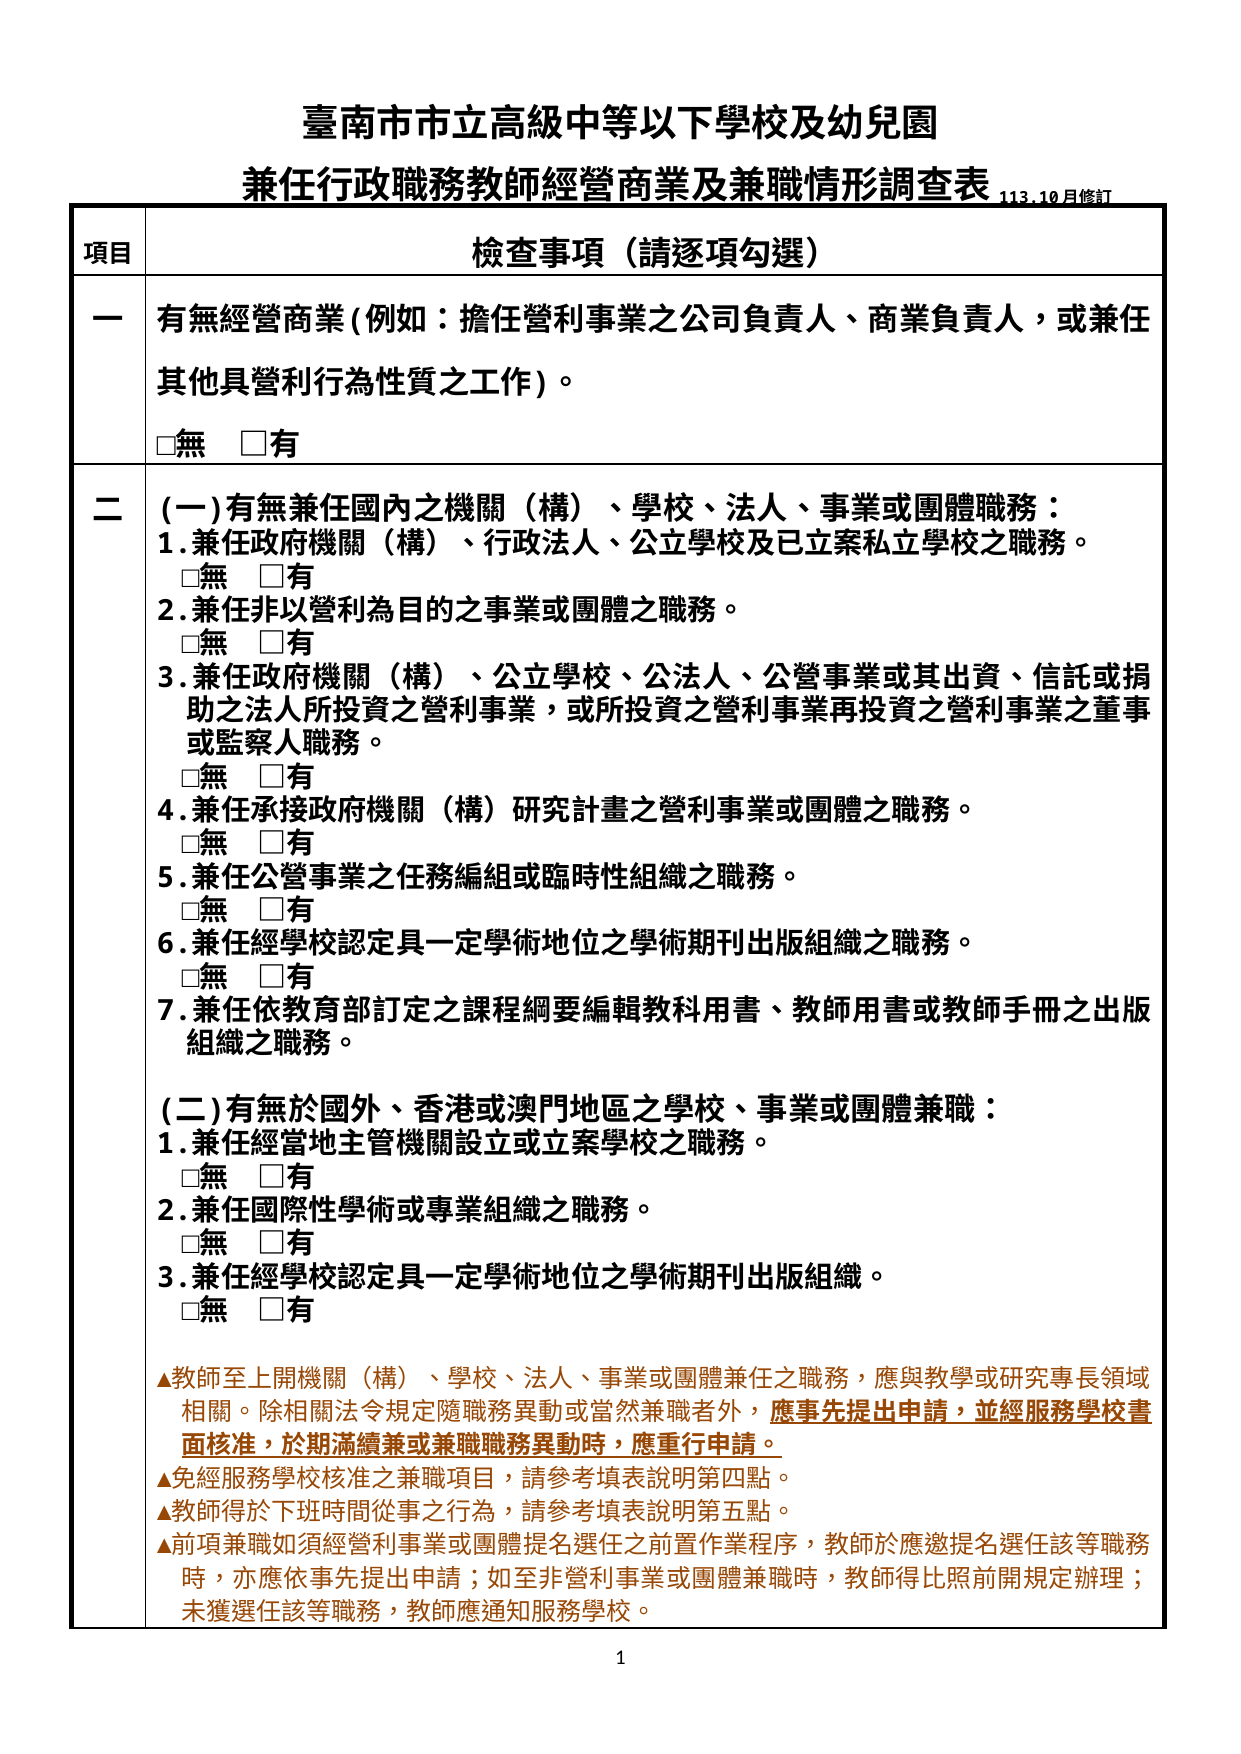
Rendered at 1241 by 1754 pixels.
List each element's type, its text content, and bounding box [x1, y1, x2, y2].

table_cell 有無經營商業(例如：擔任營利事業之公司負責人、商業負責人，或兼任其他具營利行為性質之工作)。 □無 □有 [146, 276, 1162, 463]
table_cell 一 [74, 276, 145, 463]
table_cell 二 [74, 465, 145, 1627]
table_header 檢查事項（請逐項勾選） [146, 208, 1162, 274]
table_header 項目 [74, 208, 145, 274]
text 臺南市市立高級中等以下學校及幼兒園 [118, 78, 1122, 141]
text 兼任行政職務教師經營商業及兼職情形調查表113.10月修訂 [118, 141, 1122, 203]
table_cell (一)有無兼任國內之機關（構）、學校、法人、事業或團體職務： 1.兼任政府機關（構）、行政法人、公立學校及已立案私立學校之職務。 □無 □有 2.兼任非以營利為目的之事業或團體之職務。 □無 □有 3.兼任政府機關（構）、公立學校、公法人、公營事業或其出資、信託或捐助之法人所投資之營利事業，或所投資之營利事業再投資之營利事業之董事或監察人職務。 □無 □有 4.兼任承接政府機關（構）研究計畫之營利事業或團體之職務。 □無 □有 5.兼任公營事業之任務編組或臨時性組織之職務。 □無 □有 6.兼任經學校認定具一定學術地位之學術期刊出版組織之職務。 □無 □有 7.兼任依教育部訂定之課程綱要編輯教科用書、教師用書或教師手冊之出版組織之職務。 (二)有無於國外、香港或澳門地區之學校、事業或團體兼職： 1.兼任經當地主管機關設立或立案學校之職務。 □無 □有 2.兼任國際性學術或專業組織之職務。 □無 □有 3.兼任經學校認定具一定學術地位之學術期刊出版組織。 □無 □有 ▲教師至上開機關（構）、學校、法人、事業或團體兼任之職務，應與教學或研究專長領域相關。除相關法令規定隨職務異動或當然兼職者外，應事先提出申請，並經服務學校書面核准，於期滿續兼或兼職職務異動時，應重行申請。 ▲免經服務學校核准之兼職項目，請參考填表說明第四點。 ▲教師得於下班時間從事之行為，請參考填表說明第五點。 ▲前項兼職如須經營利事業或團體提名選任之前置作業程序，教師於應邀提名選任該等職務時，亦應依事先提出申請；如至非營利事業或團體兼職時，教師得比照前開規定辦理；未獲選任該等職務，教師應通知服務學校。 [146, 465, 1162, 1627]
